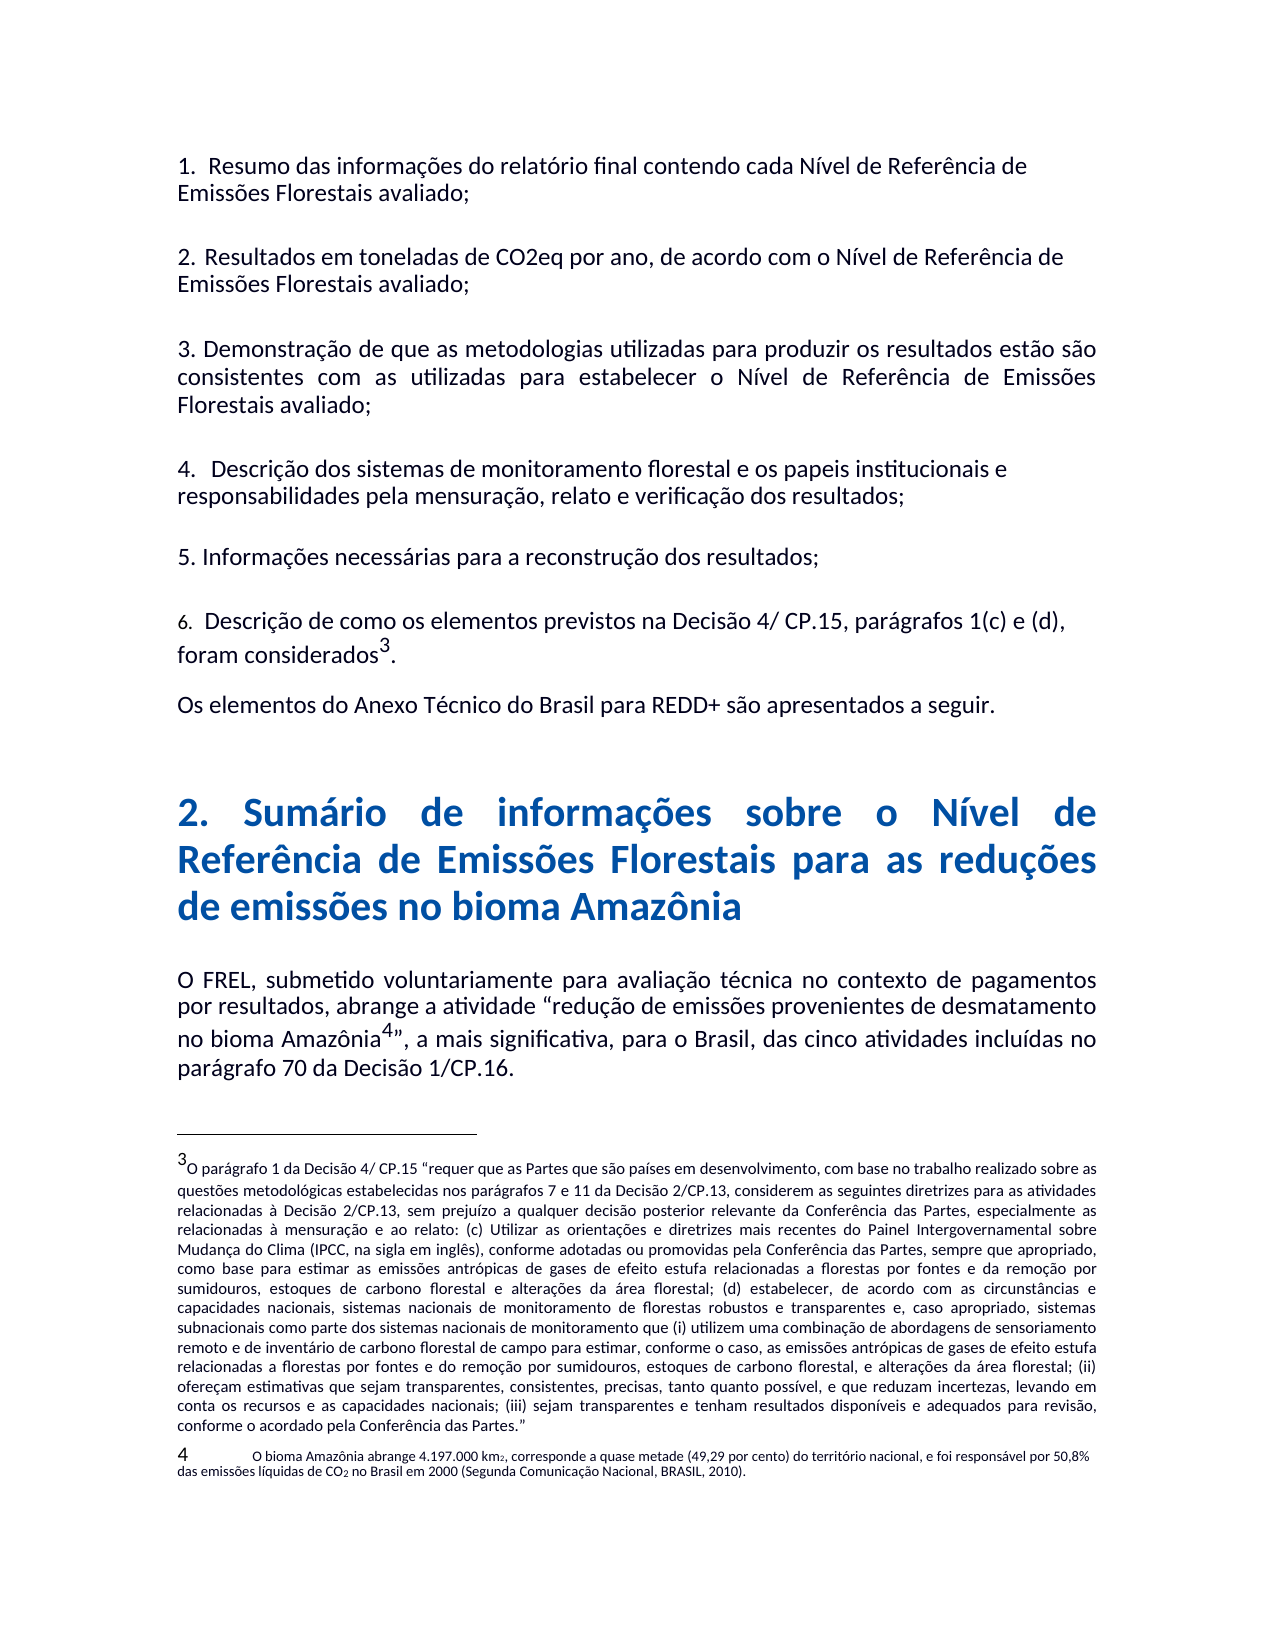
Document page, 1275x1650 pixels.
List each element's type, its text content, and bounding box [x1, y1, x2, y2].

list Sumário de informações sobre o Nível de Referência de Emissões Florestais para as reduções de emissões no bioma Amazônia [177, 789, 1098, 931]
text Os elementos do Anexo Técnico do Brasil para REDD+ são apresentados a seguir. [177, 689, 1125, 719]
list Resumo das informações do relatório final contendo cada Nível de Referência de Emissões Florestais avaliado; [177, 152, 1098, 207]
list O bioma Amazônia abrange 4.197.000 km2, corresponde a quase metade (49,29 por cento) do território nacional, e foi responsável por 50,8% das emissões líquidas de CO2 no Brasil em 2000 (Segunda Comunicação Nacional, BRASIL, 2010). [177, 1446, 1098, 1480]
text O FREL, submetido voluntariamente para avaliação técnica no contexto de pagamentos por resultados, abrange a atividade “redução de emissões provenientes de desmatamento no bioma Amazônia4”, a mais significativa, para o Brasil, das cinco atividades incluídas no parágrafo 70 da Decisão 1/CP.16. [177, 968, 1098, 1083]
list Descrição dos sistemas de monitoramento florestal e os papeis institucionais e responsabilidades pela mensuração, relato e verificação dos resultados; [177, 456, 1098, 511]
list Demonstração de que as metodologias utilizadas para produzir os resultados estão são consistentes com as utilizadas para estabelecer o Nível de Referência de Emissões Florestais avaliado; [177, 334, 1098, 420]
list Informações necessárias para a reconstrução dos resultados; [177, 541, 1125, 572]
list Descrição de como os elementos previstos na Decisão 4/ CP.15, parágrafos 1(c) e (d), foram considerados3. [177, 608, 1098, 672]
text 3O parágrafo 1 da Decisão 4/ CP.15 “requer que as Partes que são países em desenvolvimento, com base no trabalho realizado sobre as questões metodológicas estabelecidas nos parágrafos 7 e 11 da Decisão 2/CP.13, considerem as seguintes diretrizes para as atividades relacionadas à Decisão 2/CP.13, sem prejuízo a qualquer decisão posterior relevante da Conferência das Partes, especialmente as relacionadas à mensuração e ao relato: (c) Utilizar as orientações e diretrizes mais recentes do Painel Intergovernamental sobre Mudança do Clima (IPCC, na sigla em inglês), conforme adotadas ou promovidas pela Conferência das Partes, sempre que apropriado, como base para estimar as emissões antrópicas de gases de efeito estufa relacionadas a florestas por fontes e da remoção por sumidouros, estoques de carbono florestal e alterações da área florestal; (d) estabelecer, de acordo com as circunstâncias e capacidades nacionais, sistemas nacionais de monitoramento de florestas robustos e transparentes e, caso apropriado, sistemas subnacionais como parte dos sistemas nacionais de monitoramento que (i) utilizem uma combinação de abordagens de sensoriamento remoto e de inventário de carbono florestal de campo para estimar, conforme o caso, as emissões antrópicas de gases de efeito estufa relacionadas a florestas por fontes e do remoção por sumidouros, estoques de carbono florestal, e alterações da área florestal; (ii) ofereçam estimativas que sejam transparentes, consistentes, precisas, tanto quanto possível, e que reduzam incertezas, levando em conta os recursos e as capacidades nacionais; (iii) sejam transparentes e tenham resultados disponíveis e adequados para revisão, conforme o acordado pela Conferência das Partes.” [177, 1148, 1098, 1436]
list Resultados em toneladas de CO2eq por ano, de acordo com o Nível de Referência de Emissões Florestais avaliado; [177, 244, 1098, 298]
